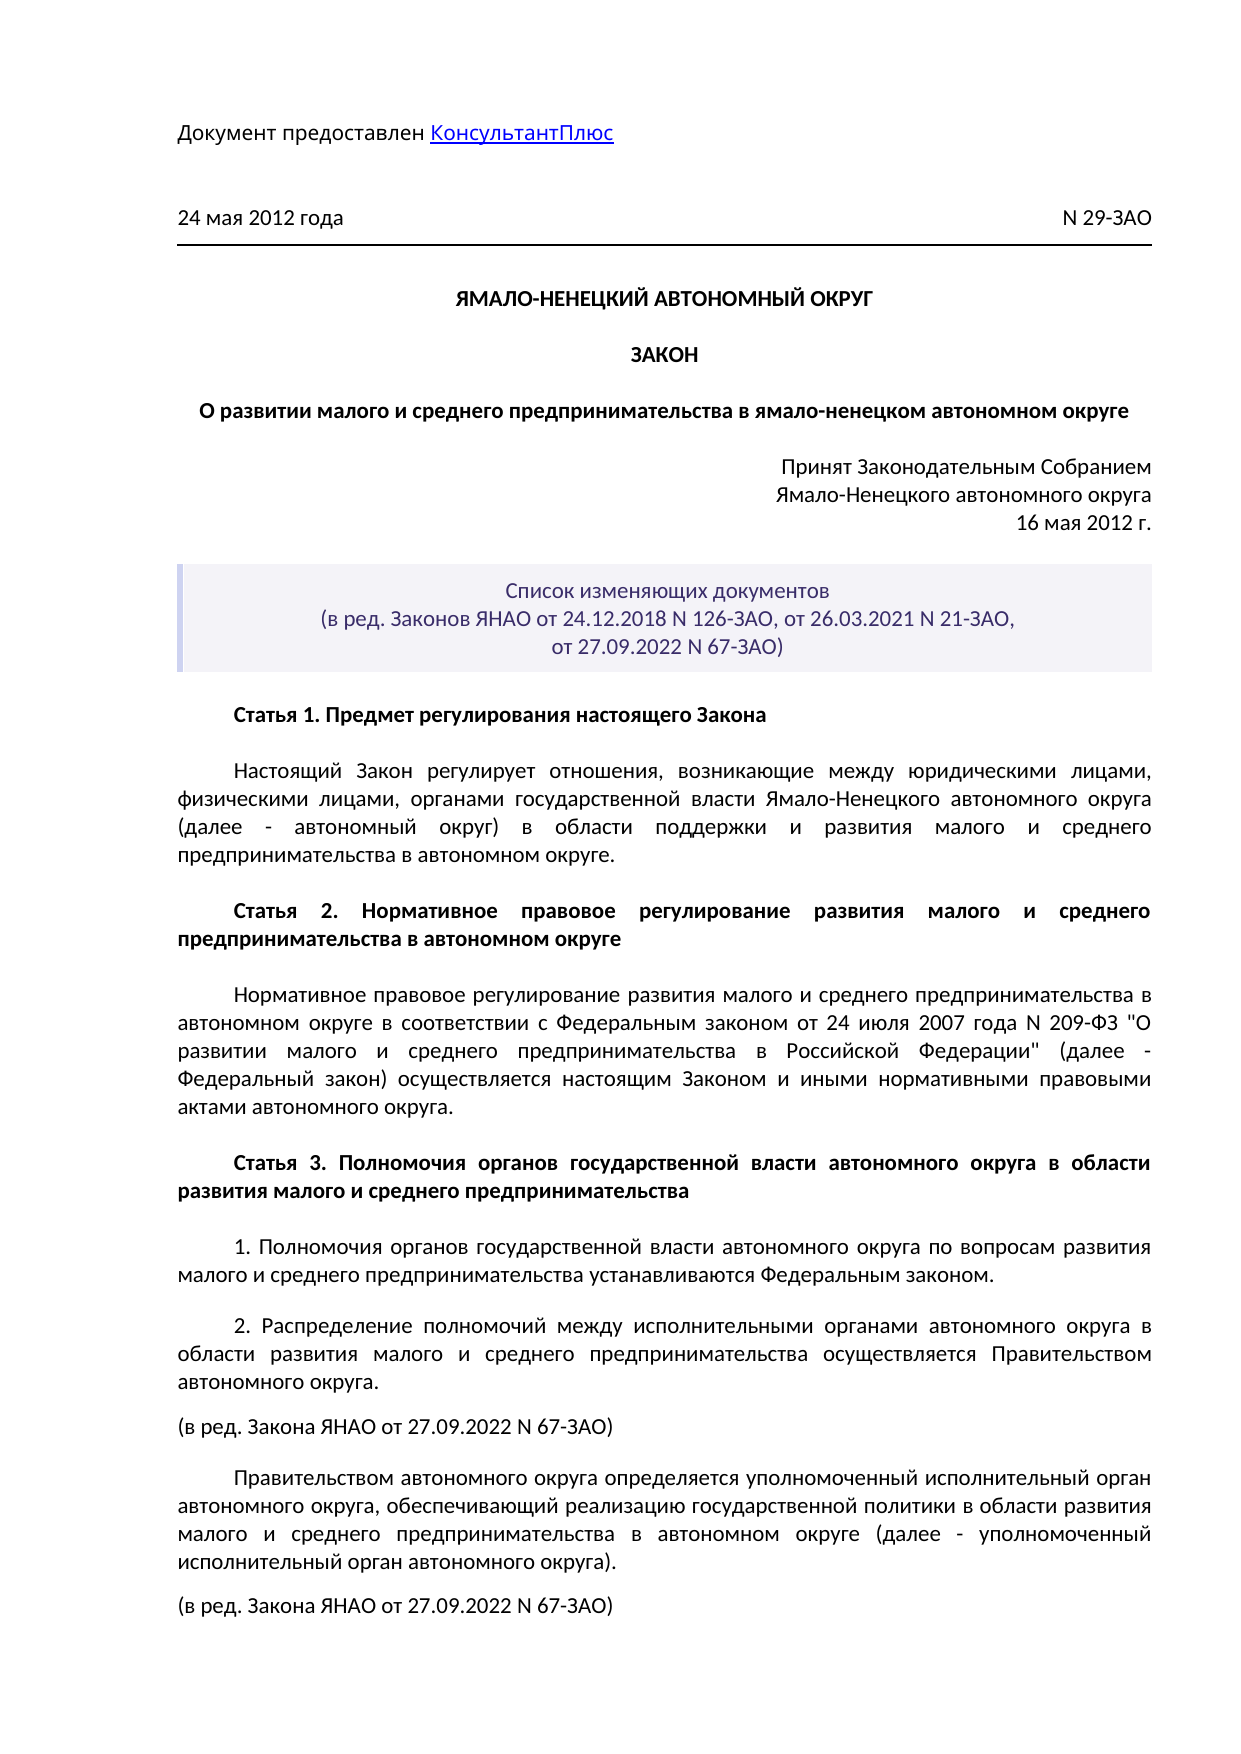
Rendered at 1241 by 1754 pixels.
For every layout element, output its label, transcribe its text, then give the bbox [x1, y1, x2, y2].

title Статья 2. Нормативное правовое регулирование развития малого и среднего предпринимательства в автономном округе [177, 896, 1152, 952]
text (в ред. Закона ЯНАО от 27.09.2022 N 67-ЗАО) [177, 1412, 1152, 1440]
title ЯМАЛО-НЕНЕЦКИЙ АВТОНОМНЫЙ ОКРУГ [177, 284, 1152, 312]
table_header [177, 564, 183, 672]
text Принят Законодательным Собранием [177, 452, 1152, 480]
title Документ предоставлен КонсультантПлюс [177, 118, 1152, 175]
title О развитии малого и среднего предпринимательства в ямало-ненецком автономном округе [177, 396, 1152, 424]
table_header 24 мая 2012 года [177, 203, 664, 231]
title Статья 1. Предмет регулирования настоящего Закона [177, 700, 1152, 728]
text 1. Полномочия органов государственной власти автономного округа по вопросам развития малого и среднего предпринимательства устанавливаются Федеральным законом. [177, 1232, 1152, 1288]
table_header [1140, 564, 1152, 672]
table_header N 29-ЗАО [664, 203, 1152, 231]
table_header Список изменяющих документов (в ред. Законов ЯНАО от 24.12.2018 N 126-ЗАО, от 26.03.2021 N 21-ЗАО, от 27.09.2022 N 67-ЗАО) [195, 564, 1140, 672]
title Статья 3. Полномочия органов государственной власти автономного округа в области развития малого и среднего предпринимательства [177, 1148, 1152, 1204]
text Нормативное правовое регулирование развития малого и среднего предпринимательства в автономном округе в соответствии с Федеральным законом от 24 июля 2007 года N 209-ФЗ "О развитии малого и среднего предпринимательства в Российской Федерации" (далее - Федеральный закон) осуществляется настоящим Законом и иными нормативными правовыми актами автономного округа. [177, 980, 1152, 1120]
title ЗАКОН [177, 340, 1152, 368]
text (в ред. Закона ЯНАО от 27.09.2022 N 67-ЗАО) [177, 1592, 1152, 1620]
text Настоящий Закон регулирует отношения, возникающие между юридическими лицами, физическими лицами, органами государственной власти Ямало-Ненецкого автономного округа (далее - автономный округ) в области поддержки и развития малого и среднего предпринимательства в автономном округе. [177, 756, 1152, 868]
text Ямало-Ненецкого автономного округа [177, 480, 1152, 508]
text Правительством автономного округа определяется уполномоченный исполнительный орган автономного округа, обеспечивающий реализацию государственной политики в области развития малого и среднего предпринимательства в автономном округе (далее - уполномоченный исполнительный орган автономного округа). [177, 1463, 1152, 1575]
text 16 мая 2012 г. [177, 508, 1152, 536]
text 2. Распределение полномочий между исполнительными органами автономного округа в области развития малого и среднего предпринимательства осуществляется Правительством автономного округа. [177, 1311, 1152, 1395]
table_header [184, 564, 195, 672]
